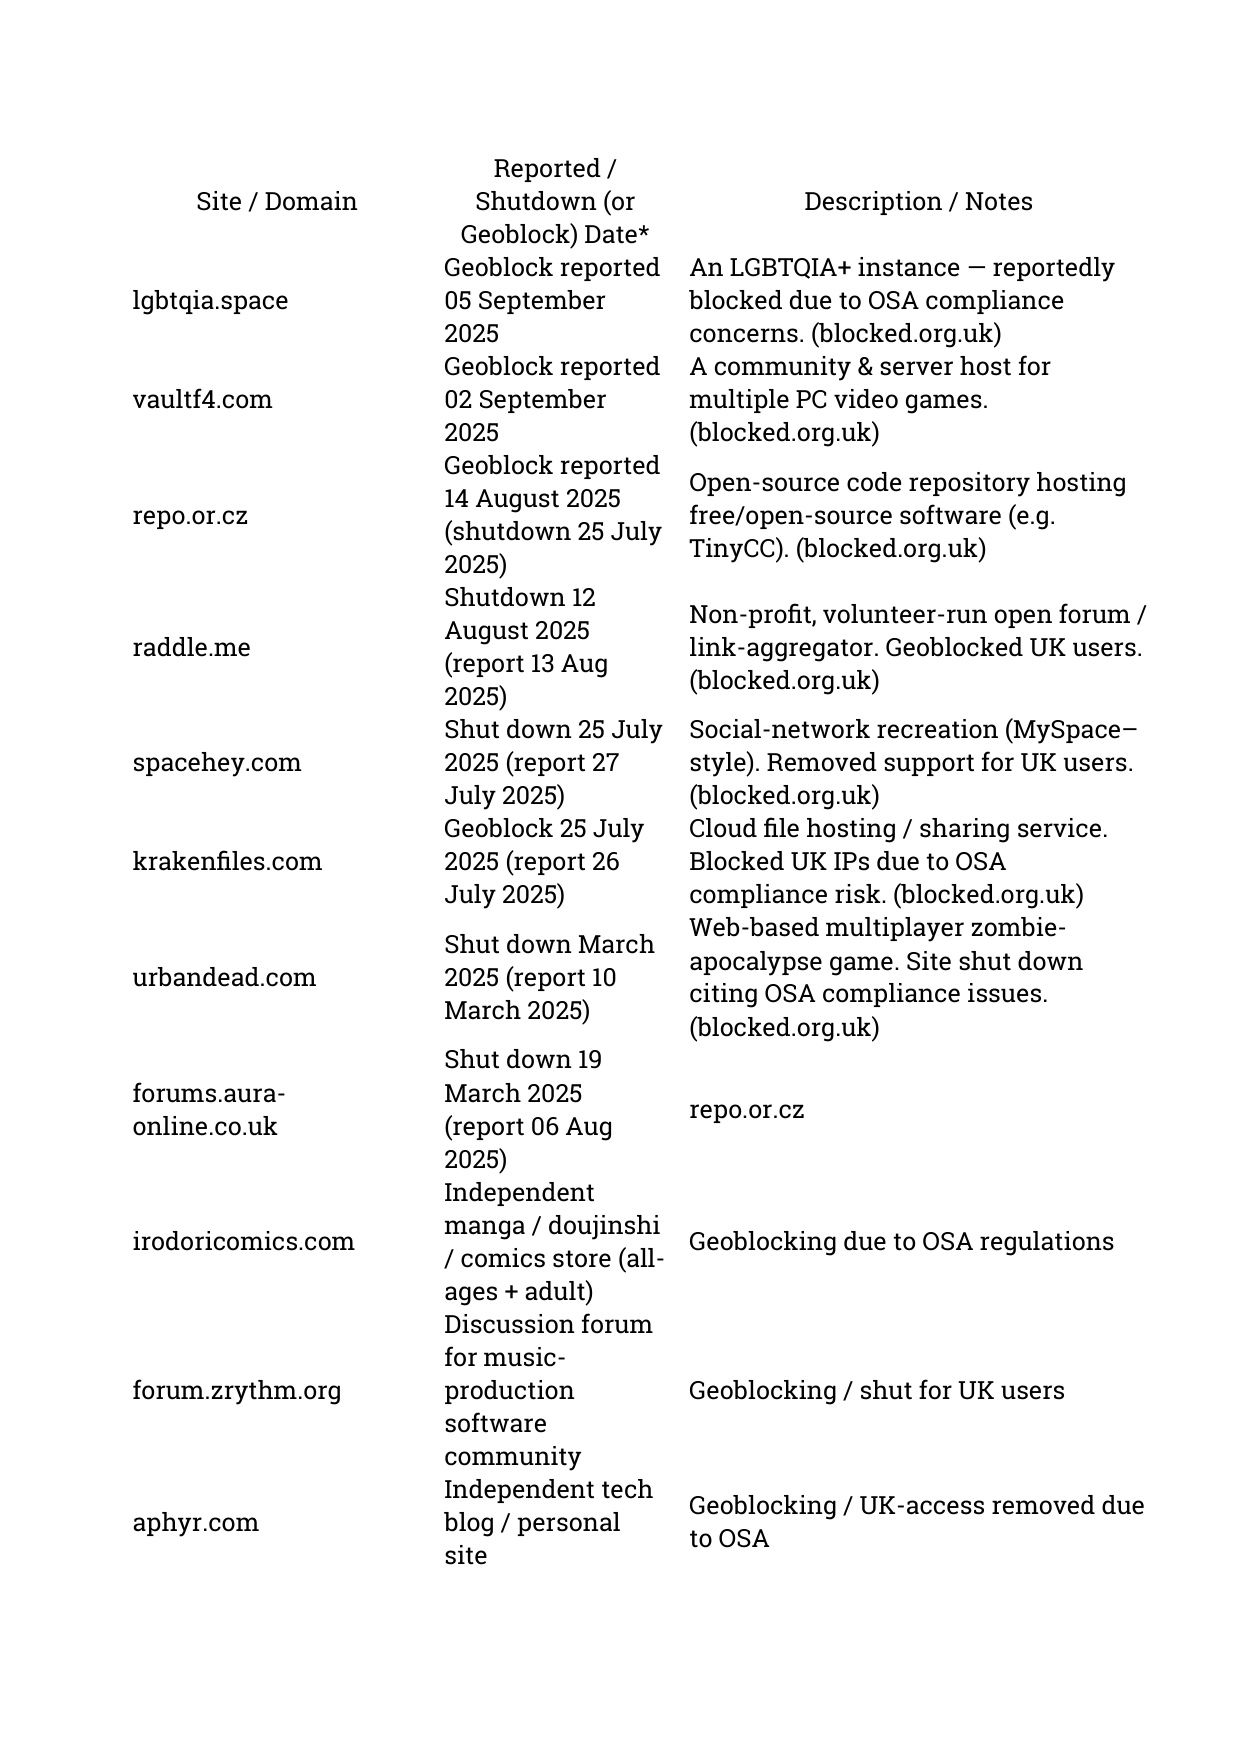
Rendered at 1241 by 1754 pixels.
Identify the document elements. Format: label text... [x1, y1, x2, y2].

table_cell Shutdown 12 August 2025 (report 13 Aug 2025) [433, 580, 678, 712]
table_cell Geoblock reported 05 September 2025 [433, 250, 678, 349]
table_cell Shut down 25 July 2025 (report 27 July 2025) [433, 713, 678, 812]
table_cell lgbtqia.space [121, 250, 433, 349]
table_cell An LGBTQIA+ instance — reportedly blocked due to OSA compliance concerns. (blocked.org.uk) [678, 250, 1160, 349]
table_cell A community & server host for multiple PC video games. (blocked.org.uk) [678, 349, 1160, 448]
table_cell Open-source code repository hosting free/open-source software (e.g. TinyCC). (blocked.org.uk) [678, 448, 1160, 580]
table_cell urbandead.com [121, 911, 433, 1043]
table_cell aphyr.com [121, 1472, 433, 1571]
table_cell Shut down March 2025 (report 10 March 2025) [433, 911, 678, 1043]
table_cell Shut down 19 March 2025 (report 06 Aug 2025) [433, 1043, 678, 1175]
table_cell repo.or.cz [121, 448, 433, 580]
table_cell repo.or.cz [678, 1043, 1160, 1175]
table_cell Non-profit, volunteer-run open forum / link-aggregator. Geoblocked UK users. (blocked.org.uk) [678, 580, 1160, 712]
table_cell forums.aura-online.co.uk [121, 1043, 433, 1175]
table_cell Discussion forum for music-production software community [433, 1307, 678, 1472]
table_cell Web-based multiplayer zombie-apocalypse game. Site shut down citing OSA compliance issues. (blocked.org.uk) [678, 911, 1160, 1043]
table_cell Cloud file hosting / sharing service. Blocked UK IPs due to OSA compliance risk. (blocked.org.uk) [678, 812, 1160, 911]
table_cell Geoblocking / UK-access removed due to OSA [678, 1472, 1160, 1571]
table_cell Geoblock 25 July 2025 (report 26 July 2025) [433, 812, 678, 911]
table_cell irodoricomics.com [121, 1175, 433, 1307]
table_cell spacehey.com [121, 713, 433, 812]
table_cell Independent tech blog / personal site [433, 1472, 678, 1571]
table_cell Geoblock reported 02 September 2025 [433, 349, 678, 448]
table_header Site / Domain [121, 151, 433, 250]
table_cell Geoblocking / shut for UK users [678, 1307, 1160, 1472]
table_header Reported / Shutdown (or Geoblock) Date* [433, 151, 678, 250]
table_cell krakenfiles.com [121, 812, 433, 911]
table_cell Social-network recreation (MySpace–style). Removed support for UK users. (blocked.org.uk) [678, 713, 1160, 812]
table_cell Geoblock reported 14 August 2025 (shutdown 25 July 2025) [433, 448, 678, 580]
table_cell Independent manga / doujinshi / comics store (all-ages + adult) [433, 1175, 678, 1307]
table_cell vaultf4.com [121, 349, 433, 448]
table_cell Geoblocking due to OSA regulations [678, 1175, 1160, 1307]
table_cell raddle.me [121, 580, 433, 712]
table_cell forum.zrythm.org [121, 1307, 433, 1472]
table_header Description / Notes [678, 151, 1160, 250]
